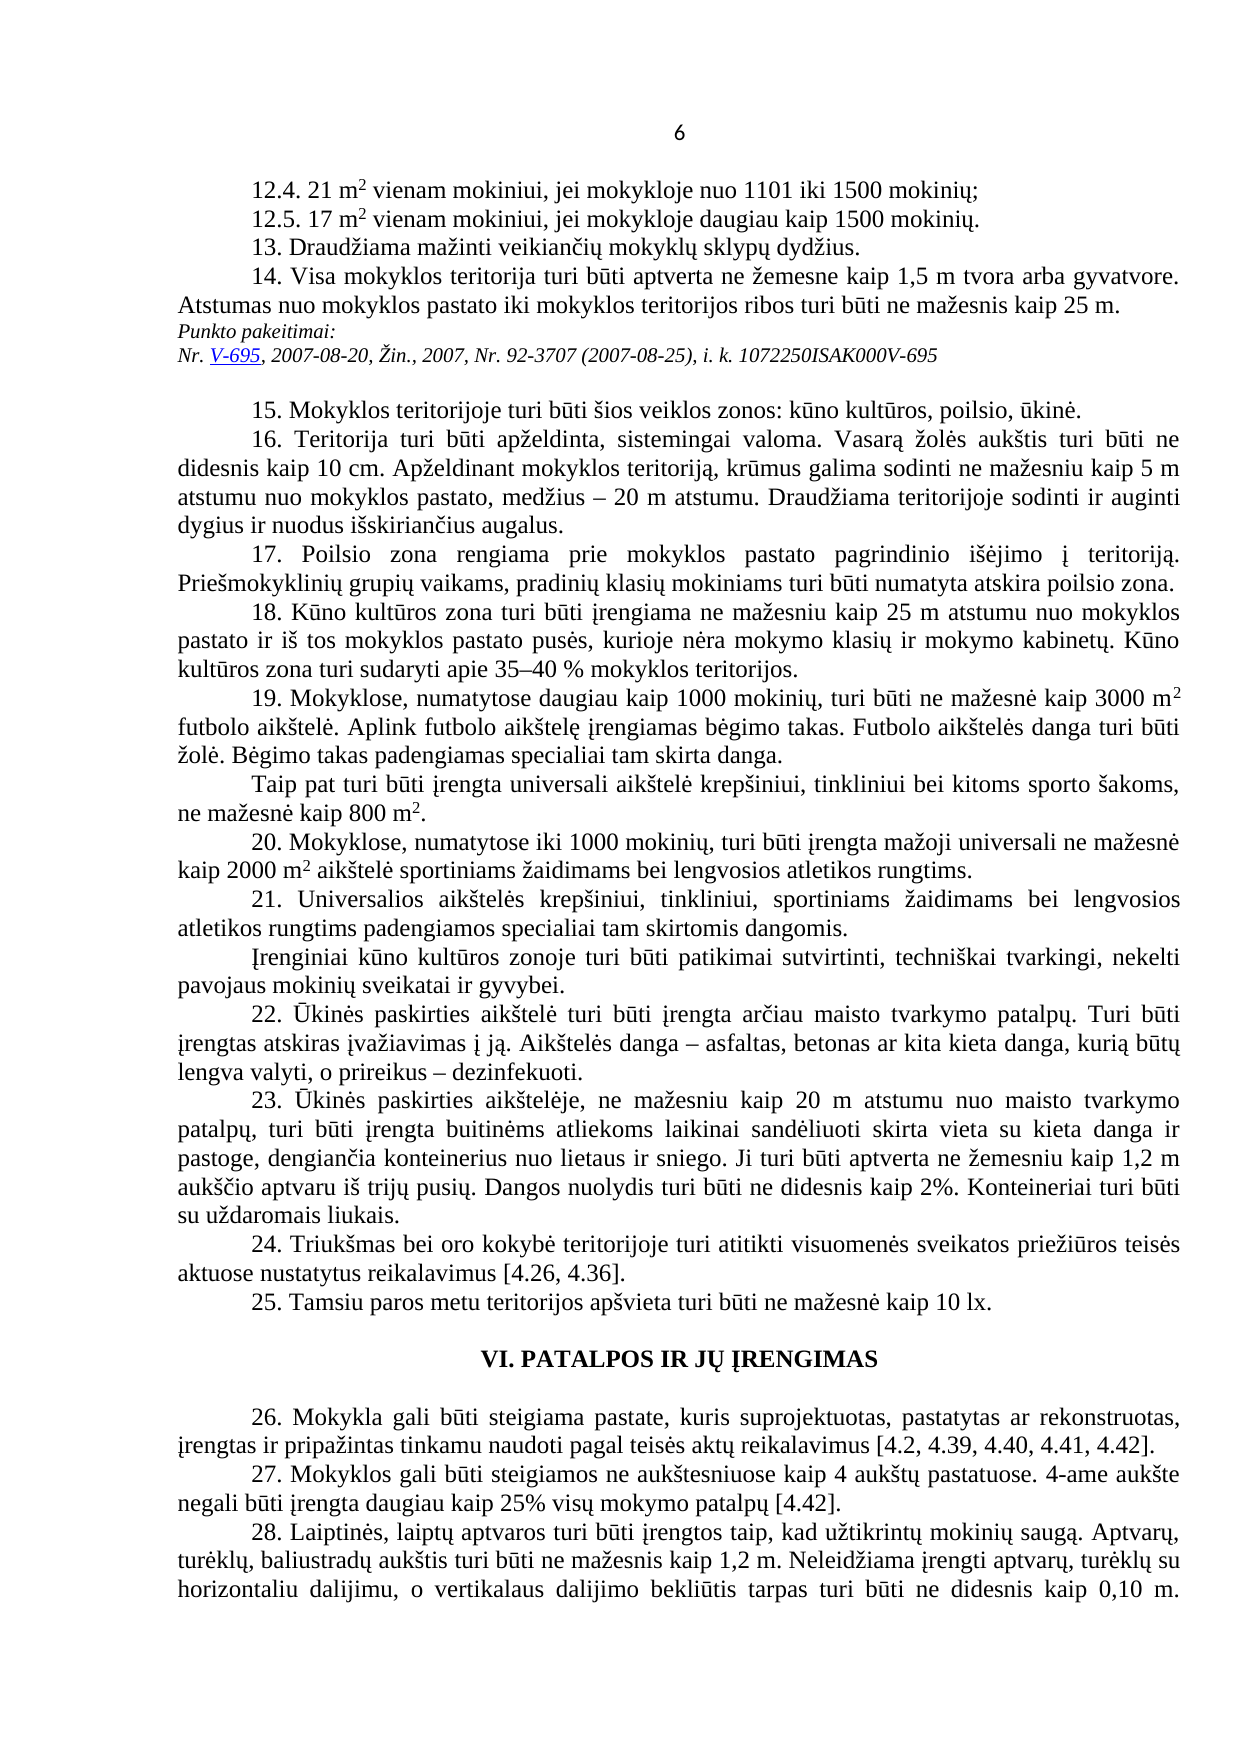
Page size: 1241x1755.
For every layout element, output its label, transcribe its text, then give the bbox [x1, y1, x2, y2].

text Taip pat turi būti įrengta universali aikštelė krepšiniui, tinkliniui bei kitoms sporto šakoms, ne mažesnė kaip 800 m2. [177, 769, 1181, 827]
text 24. Triukšmas bei oro kokybė teritorijoje turi atitikti visuomenės sveikatos priežiūros teisės aktuose nustatytus reikalavimus [4.26, 4.36]. [177, 1229, 1181, 1287]
text VI. PATALPOS IR JŲ ĮRENGIMAS [177, 1344, 1181, 1373]
text 12.4. 21 m2 vienam mokiniui, jei mokykloje nuo 1101 iki 1500 mokinių; [177, 175, 1181, 204]
text 22. Ūkinės paskirties aikštelė turi būti įrengta arčiau maisto tvarkymo patalpų. Turi būti įrengtas atskiras įvažiavimas į ją. Aikštelės danga – asfaltas, betonas ar kita kieta danga, kurią būtų lengva valyti, o prireikus – dezinfekuoti. [177, 999, 1181, 1086]
text Nr. V-695, 2007-08-20, Žin., 2007, Nr. 92-3707 (2007-08-25), i. k. 1072250ISAK000V-695 [177, 343, 1181, 367]
text 14. Visa mokyklos teritorija turi būti aptverta ne žemesne kaip 1,5 m tvora arba gyvatvore. Atstumas nuo mokyklos pastato iki mokyklos teritorijos ribos turi būti ne mažesnis kaip 25 m. [177, 261, 1181, 319]
text 26. Mokykla gali būti steigiama pastate, kuris suprojektuotas, pastatytas ar rekonstruotas, įrengtas ir pripažintas tinkamu naudoti pagal teisės aktų reikalavimus [4.2, 4.39, 4.40, 4.41, 4.42]. [177, 1402, 1181, 1459]
text 16. Teritorija turi būti apželdinta, sistemingai valoma. Vasarą žolės aukštis turi būti ne didesnis kaip 10 cm. Apželdinant mokyklos teritoriją, krūmus galima sodinti ne mažesniu kaip 5 m atstumu nuo mokyklos pastato, medžius – 20 m atstumu. Draudžiama teritorijoje sodinti ir auginti dygius ir nuodus išskiriančius augalus. [177, 424, 1181, 539]
text 18. Kūno kultūros zona turi būti įrengiama ne mažesniu kaip 25 m atstumu nuo mokyklos pastato ir iš tos mokyklos pastato pusės, kurioje nėra mokymo klasių ir mokymo kabinetų. Kūno kultūros zona turi sudaryti apie 35–40 % mokyklos teritorijos. [177, 597, 1181, 683]
text Įrenginiai kūno kultūros zonoje turi būti patikimai sutvirtinti, techniškai tvarkingi, nekelti pavojaus mokinių sveikatai ir gyvybei. [177, 942, 1181, 999]
text 23. Ūkinės paskirties aikštelėje, ne mažesniu kaip 20 m atstumu nuo maisto tvarkymo patalpų, turi būti įrengta buitinėms atliekoms laikinai sandėliuoti skirta vieta su kieta danga ir pastoge, dengiančia konteinerius nuo lietaus ir sniego. Ji turi būti aptverta ne žemesniu kaip 1,2 m aukščio aptvaru iš trijų pusių. Dangos nuolydis turi būti ne didesnis kaip 2%. Konteineriai turi būti su uždaromais liukais. [177, 1086, 1181, 1229]
text 20. Mokyklose, numatytose iki 1000 mokinių, turi būti įrengta mažoji universali ne mažesnė kaip 2000 m2 aikštelė sportiniams žaidimams bei lengvosios atletikos rungtims. [177, 827, 1181, 884]
text 25. Tamsiu paros metu teritorijos apšvieta turi būti ne mažesnė kaip 10 lx. [177, 1287, 1181, 1316]
text 19. Mokyklose, numatytose daugiau kaip 1000 mokinių, turi būti ne mažesnė kaip 3000 m2 futbolo aikštelė. Aplink futbolo aikštelę įrengiamas bėgimo takas. Futbolo aikštelės danga turi būti žolė. Bėgimo takas padengiamas specialiai tam skirta danga. [177, 683, 1181, 769]
text 21. Universalios aikštelės krepšiniui, tinkliniui, sportiniams žaidimams bei lengvosios atletikos rungtims padengiamos specialiai tam skirtomis dangomis. [177, 884, 1181, 942]
text 15. Mokyklos teritorijoje turi būti šios veiklos zonos: kūno kultūros, poilsio, ūkinė. [177, 396, 1181, 424]
text 17. Poilsio zona rengiama prie mokyklos pastato pagrindinio išėjimo į teritoriją. Priešmokyklinių grupių vaikams, pradinių klasių mokiniams turi būti numatyta atskira poilsio zona. [177, 539, 1181, 597]
text 27. Mokyklos gali būti steigiamos ne aukštesniuose kaip 4 aukštų pastatuose. 4-ame aukšte negali būti įrengta daugiau kaip 25% visų mokymo patalpų [4.42]. [177, 1459, 1181, 1517]
text 13. Draudžiama mažinti veikiančių mokyklų sklypų dydžius. [177, 232, 1181, 261]
text 12.5. 17 m2 vienam mokiniui, jei mokykloje daugiau kaip 1500 mokinių. [177, 204, 1181, 232]
text 28. Laiptinės, laiptų aptvaros turi būti įrengtos taip, kad užtikrintų mokinių saugą. Aptvarų, turėklų, baliustradų aukštis turi būti ne mažesnis kaip 1,2 m. Neleidžiama įrengti aptvarų, turėklų su horizontaliu dalijimu, o vertikalaus dalijimo bekliūtis tarpas turi būti ne didesnis kaip 0,10 m. [177, 1517, 1181, 1603]
text Punkto pakeitimai: [177, 319, 1181, 343]
